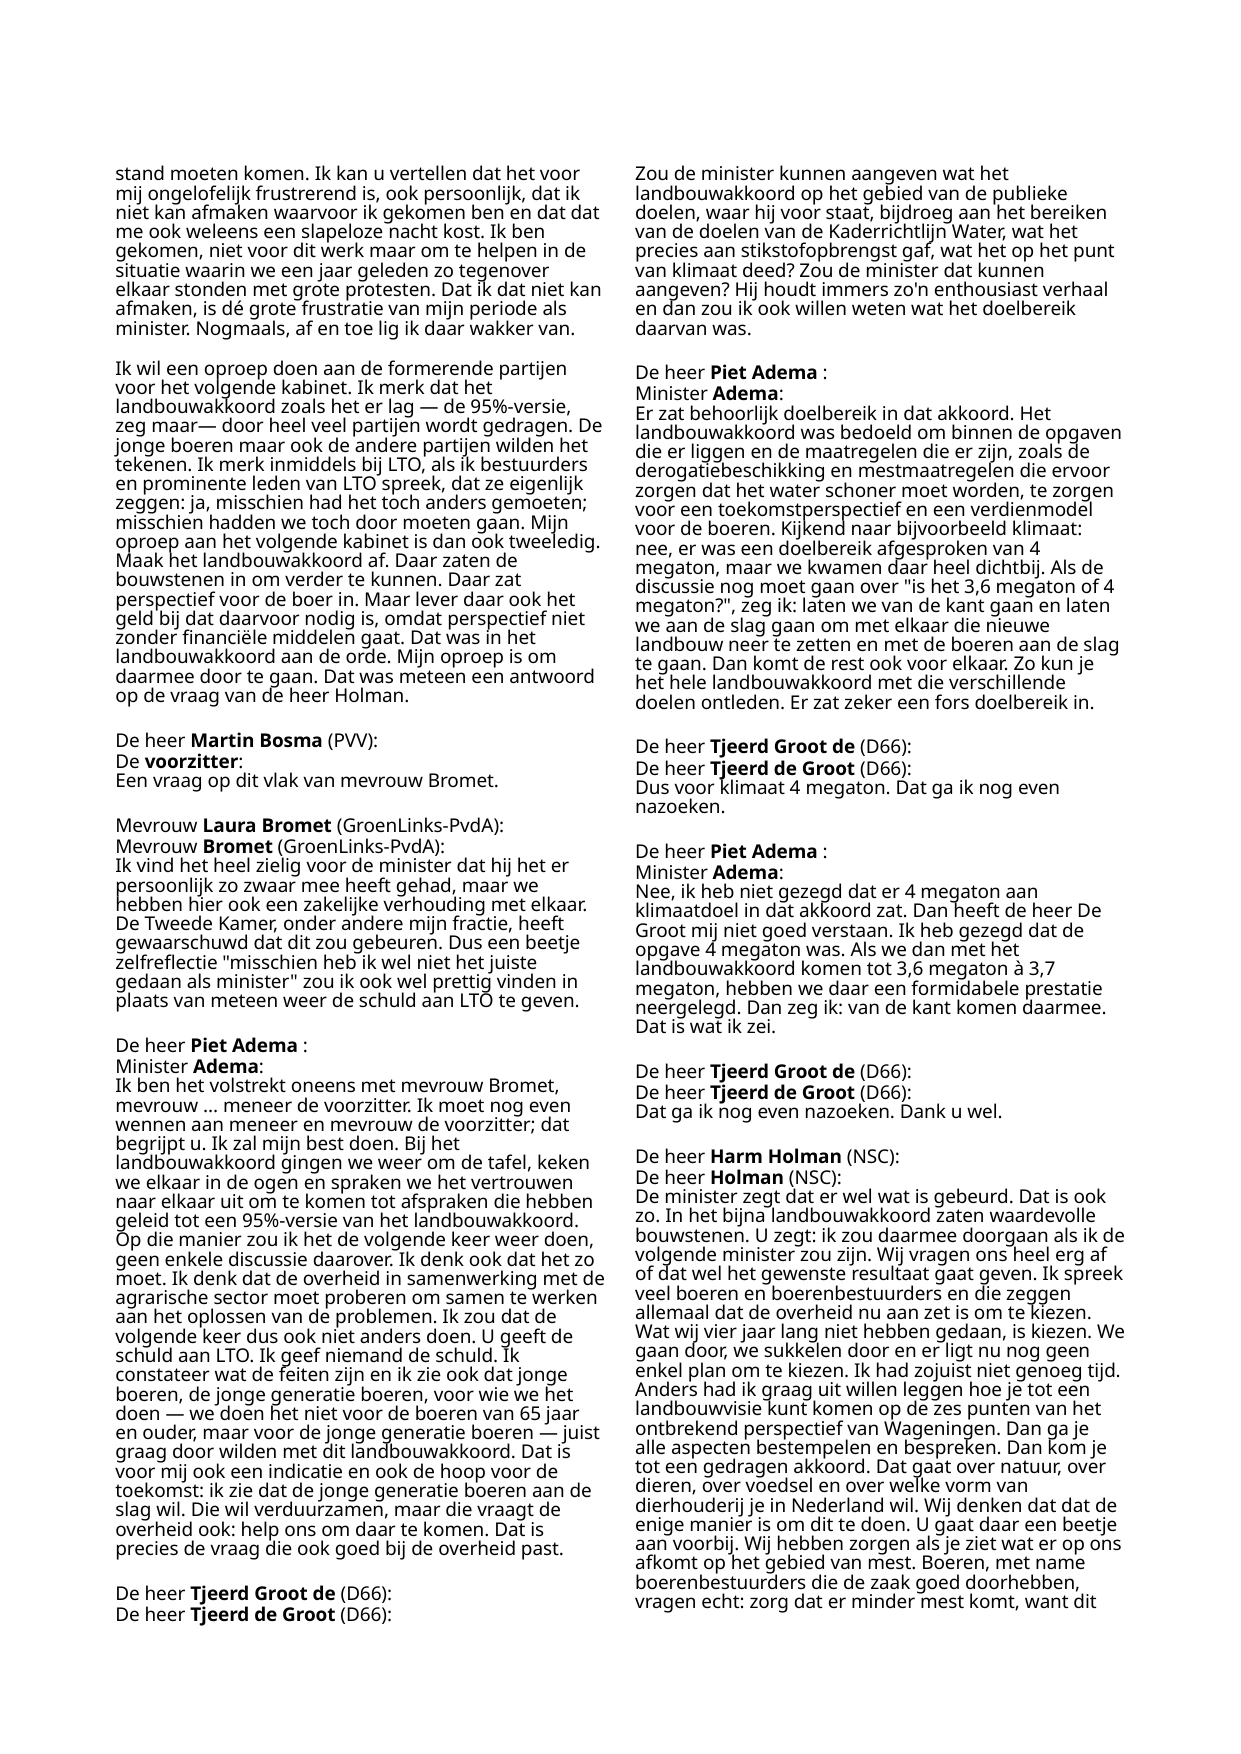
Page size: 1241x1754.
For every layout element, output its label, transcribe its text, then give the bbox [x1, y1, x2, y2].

text De heer Tjeerd Groot de (D66): [635, 1058, 1125, 1084]
text De heer Tjeerd de Groot (D66): [635, 1084, 1125, 1103]
text De heer Piet Adema : [635, 359, 1125, 385]
text De voorzitter: [115, 753, 605, 772]
text De heer Martin Bosma (PVV): [115, 727, 605, 753]
text De heer Tjeerd de Groot (D66): [635, 759, 1125, 779]
text Zou de minister kunnen aangeven wat het landbouwakkoord op het gebied van de publieke doelen, waar hij voor staat, bijdroeg aan het bereiken van de doelen van de Kaderrichtlijn Water, wat het precies aan stikstofopbrengst gaf, wat het op het punt van klimaat deed? Zou de minister dat kunnen aangeven? Hij houdt immers zo'n enthousiast verhaal en dan zou ik ook willen weten wat het doelbereik daarvan was. [635, 165, 1125, 339]
text stand moeten komen. Ik kan u vertellen dat het voor mij ongelofelijk frustrerend is, ook persoonlijk, dat ik niet kan afmaken waarvoor ik gekomen ben en dat dat me ook weleens een slapeloze nacht kost. Ik ben gekomen, niet voor dit werk maar om te helpen in de situatie waarin we een jaar geleden zo tegenover elkaar stonden met grote protesten. Dat ik dat niet kan afmaken, is dé grote frustratie van mijn periode als minister. Nogmaals, af en toe lig ik daar wakker van. [115, 165, 605, 339]
text Dat ga ik nog even nazoeken. Dank u wel. [635, 1103, 1125, 1122]
text Nee, ik heb niet gezegd dat er 4 megaton aan klimaatdoel in dat akkoord zat. Dan heeft de heer De Groot mij niet goed verstaan. Ik heb gezegd dat de opgave 4 megaton was. Als we dan met het landbouwakkoord komen tot 3,6 megaton à 3,7 megaton, hebben we daar een formidabele prestatie neergelegd. Dan zeg ik: van de kant komen daarmee. Dat is wat ik zei. [635, 883, 1125, 1037]
text Mevrouw Laura Bromet (GroenLinks-PvdA): [115, 812, 605, 838]
text De heer Piet Adema : [635, 838, 1125, 864]
text De heer Holman (NSC): [635, 1169, 1125, 1188]
text De heer Tjeerd Groot de (D66): [115, 1580, 605, 1606]
text De heer Tjeerd de Groot (D66): [115, 1606, 605, 1625]
text Ik ben het volstrekt oneens met mevrouw Bromet, mevrouw ... meneer de voorzitter. Ik moet nog even wennen aan meneer en mevrouw de voorzitter; dat begrijpt u. Ik zal mijn best doen. Bij het landbouwakkoord gingen we weer om de tafel, keken we elkaar in de ogen en spraken we het vertrouwen naar elkaar uit om te komen tot afspraken die hebben geleid tot een 95%-versie van het landbouwakkoord. Op die manier zou ik het de volgende keer weer doen, geen enkele discussie daarover. Ik denk ook dat het zo moet. Ik denk dat de overheid in samenwerking met de agrarische sector moet proberen om samen te werken aan het oplossen van de problemen. Ik zou dat de volgende keer dus ook niet anders doen. U geeft de schuld aan LTO. Ik geef niemand de schuld. Ik constateer wat de feiten zijn en ik zie ook dat jonge boeren, de jonge generatie boeren, voor wie we het doen — we doen het niet voor de boeren van 65 jaar en ouder, maar voor de jonge generatie boeren — juist graag door wilden met dit landbouwakkoord. Dat is voor mij ook een indicatie en ook de hoop voor de toekomst: ik zie dat de jonge generatie boeren aan de slag wil. Die wil verduurzamen, maar die vraagt de overheid ook: help ons om daar te komen. Dat is precies de vraag die ook goed bij de overheid past. [115, 1077, 605, 1559]
text Er zat behoorlijk doelbereik in dat akkoord. Het landbouwakkoord was bedoeld om binnen de opgaven die er liggen en de maatregelen die er zijn, zoals de derogatiebeschikking en mestmaatregelen die ervoor zorgen dat het water schoner moet worden, te zorgen voor een toekomstperspectief en een verdienmodel voor de boeren. Kijkend naar bijvoorbeeld klimaat: nee, er was een doelbereik afgesproken van 4 megaton, maar we kwamen daar heel dichtbij. Als de discussie nog moet gaan over "is het 3,6 megaton of 4 megaton?", zeg ik: laten we van de kant gaan en laten we aan de slag gaan om met elkaar die nieuwe landbouw neer te zetten en met de boeren aan de slag te gaan. Dan komt de rest ook voor elkaar. Zo kun je het hele landbouwakkoord met die verschillende doelen ontleden. Er zat zeker een fors doelbereik in. [635, 404, 1125, 713]
text De heer Tjeerd Groot de (D66): [635, 734, 1125, 759]
text Mevrouw Bromet (GroenLinks-PvdA): [115, 838, 605, 857]
text Een vraag op dit vlak van mevrouw Bromet. [115, 772, 605, 791]
text Ik vind het heel zielig voor de minister dat hij het er persoonlijk zo zwaar mee heeft gehad, maar we hebben hier ook een zakelijke verhouding met elkaar. De Tweede Kamer, onder andere mijn fractie, heeft gewaarschuwd dat dit zou gebeuren. Dus een beetje zelfreflectie "misschien heb ik wel niet het juiste gedaan als minister" zou ik ook wel prettig vinden in plaats van meteen weer de schuld aan LTO te geven. [115, 857, 605, 1011]
text Ik wil een oproep doen aan de formerende partijen voor het volgende kabinet. Ik merk dat het landbouwakkoord zoals het er lag — de 95%-versie, zeg maar— door heel veel partijen wordt gedragen. De jonge boeren maar ook de andere partijen wilden het tekenen. Ik merk inmiddels bij LTO, als ik bestuurders en prominente leden van LTO spreek, dat ze eigenlijk zeggen: ja, misschien had het toch anders gemoeten; misschien hadden we toch door moeten gaan. Mijn oproep aan het volgende kabinet is dan ook tweeledig. Maak het landbouwakkoord af. Daar zaten de bouwstenen in om verder te kunnen. Daar zat perspectief voor de boer in. Maar lever daar ook het geld bij dat daarvoor nodig is, omdat perspectief niet zonder financiële middelen gaat. Dat was in het landbouwakkoord aan de orde. Mijn oproep is om daarmee door te gaan. Dat was meteen een antwoord op de vraag van de heer Holman. [115, 359, 605, 706]
text Minister Adema: [635, 864, 1125, 883]
text Minister Adema: [115, 1058, 605, 1077]
text De minister zegt dat er wel wat is gebeurd. Dat is ook zo. In het bijna landbouwakkoord zaten waardevolle bouwstenen. U zegt: ik zou daarmee doorgaan als ik de volgende minister zou zijn. Wij vragen ons heel erg af of dat wel het gewenste resultaat gaat geven. Ik spreek veel boeren en boerenbestuurders en die zeggen allemaal dat de overheid nu aan zet is om te kiezen. Wat wij vier jaar lang niet hebben gedaan, is kiezen. We gaan door, we sukkelen door en er ligt nu nog geen enkel plan om te kiezen. Ik had zojuist niet genoeg tijd. Anders had ik graag uit willen leggen hoe je tot een landbouwvisie kunt komen op de zes punten van het ontbrekend perspectief van Wageningen. Dan ga je alle aspecten bestempelen en bespreken. Dan kom je tot een gedragen akkoord. Dat gaat over natuur, over dieren, over voedsel en over welke vorm van dierhouderij je in Nederland wil. Wij denken dat dat de enige manier is om dit te doen. U gaat daar een beetje aan voorbij. Wij hebben zorgen als je ziet wat er op ons afkomt op het gebied van mest. Boeren, met name boerenbestuurders die de zaak goed doorhebben, vragen echt: zorg dat er minder mest komt, want dit [635, 1188, 1125, 1612]
text De heer Piet Adema : [115, 1032, 605, 1058]
text Minister Adema: [635, 385, 1125, 404]
text Dus voor klimaat 4 megaton. Dat ga ik nog even nazoeken. [635, 779, 1125, 817]
text De heer Harm Holman (NSC): [635, 1143, 1125, 1169]
